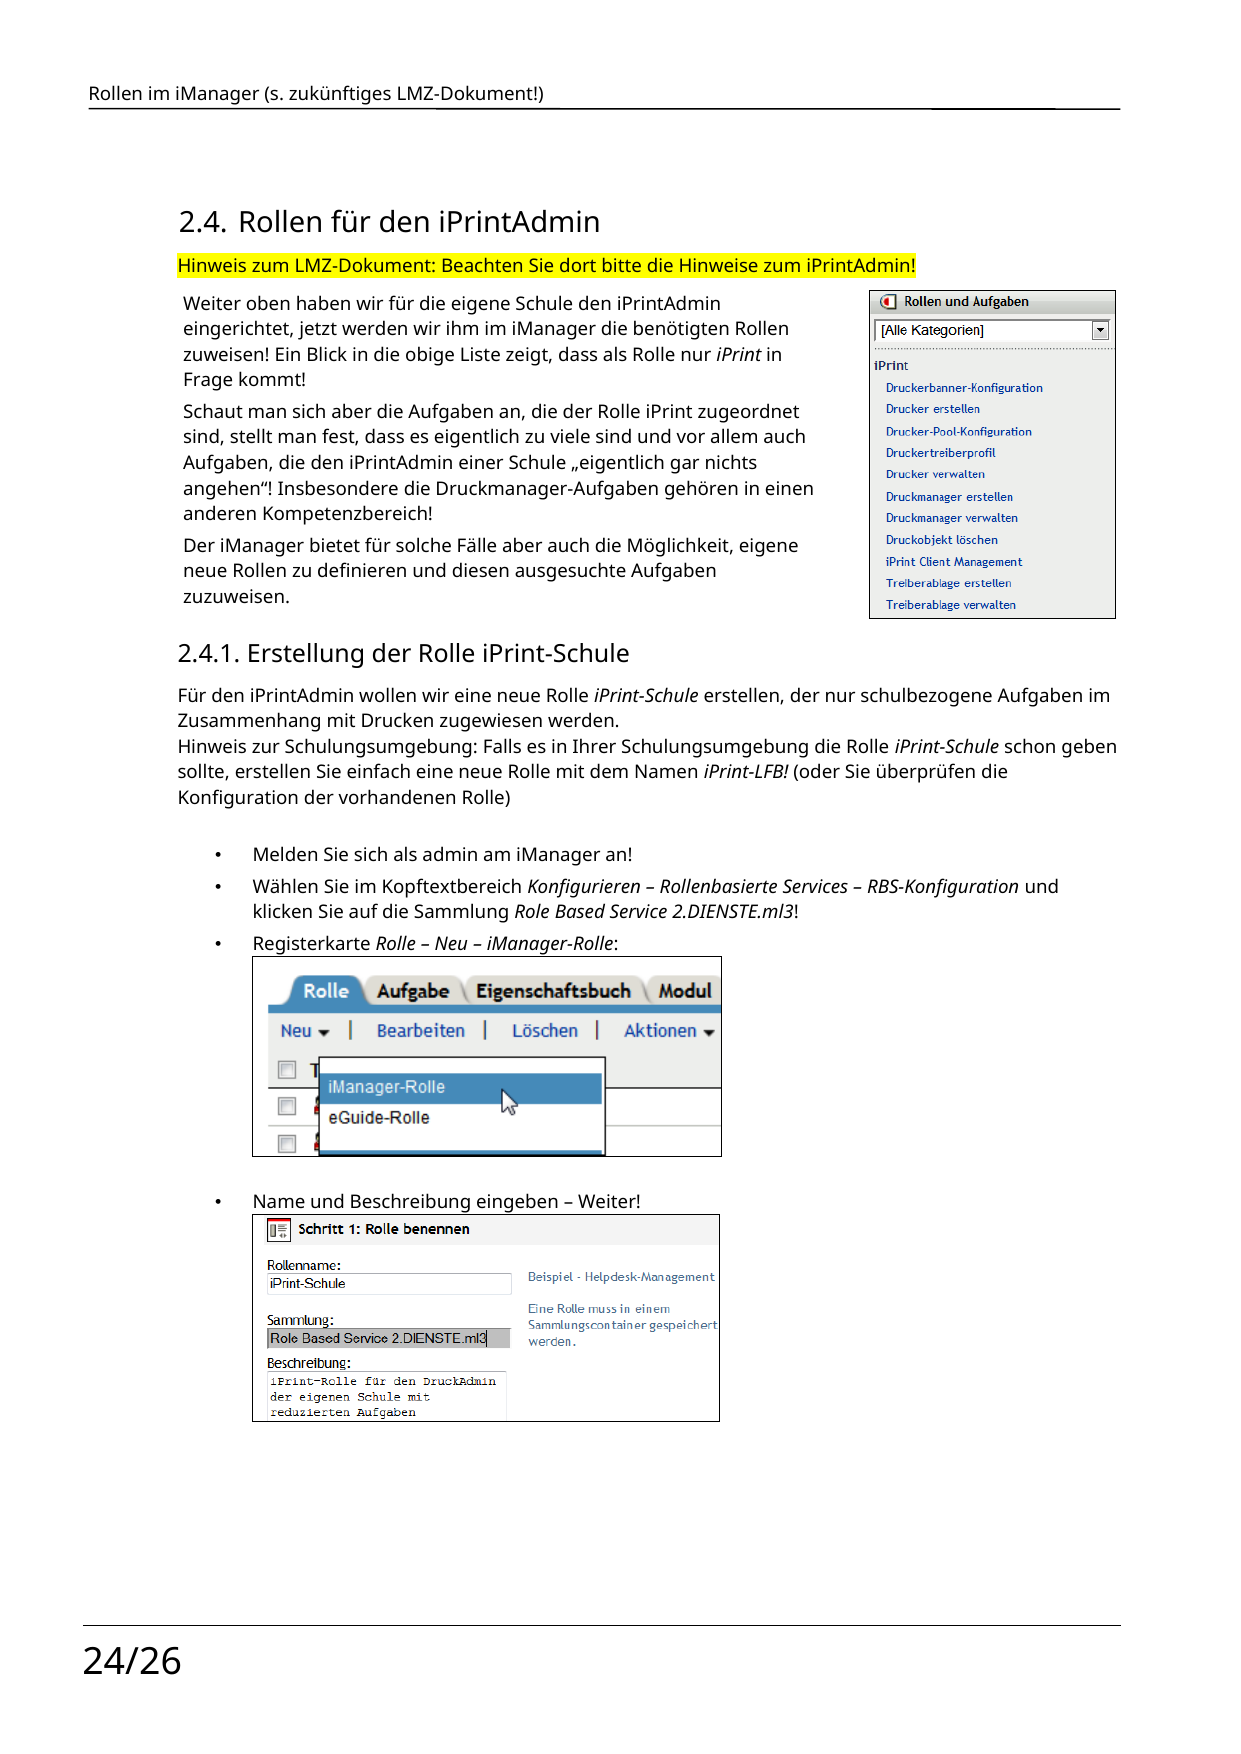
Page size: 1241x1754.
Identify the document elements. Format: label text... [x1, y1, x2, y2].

subtitle Rollen für den iPrintAdmin [179, 201, 1122, 241]
list Melden Sie sich als admin am iManager an! [215, 841, 1122, 867]
table_header [827, 278, 1122, 624]
list Wählen Sie im Kopftextbereich Konfigurieren – Rollenbasierte Services – RBS-Konfiguration und klicken Sie auf die Sammlung Role Based Service 2.DIENSTE.ml3! [215, 873, 1122, 924]
text Hinweis zum LMZ-Dokument: Beachten Sie dort bitte die Hinweise zum iPrintAdmin! [177, 252, 1122, 278]
picture [253, 957, 721, 1156]
subtitle Erstellung der Rolle iPrint-Schule [177, 636, 1122, 670]
table_header Weiter oben haben wir für die eigene Schule den iPrintAdmin eingerichtet, jetzt werden wir ihm im iManager die benötigten Rollen zuweisen! Ein Blick in die obige Liste zeigt, dass als Rolle nur iPrint in Frage kommt! Schaut man sich aber die Aufgaben an, die der Rolle iPrint zugeordnet sind, stellt man fest, dass es eigentlich zu viele sind und vor allem auch Aufgaben, die den iPrintAdmin einer Schule „eigentlich gar nichts angehen“! Insbesondere die Druckmanager-Aufgaben gehören in einen anderen Kompetenzbereich! Der iManager bietet für solche Fälle aber auch die Möglichkeit, eigene neue Rollen zu definieren und diesen ausgesuchte Aufgaben zuzuweisen. [177, 278, 827, 624]
picture [870, 291, 1115, 618]
list Name und Beschreibung eingeben – Weiter! [215, 1189, 1122, 1447]
picture [253, 1215, 719, 1421]
list Registerkarte Rolle – Neu – iManager-Rolle: [215, 930, 1122, 1183]
text Für den iPrintAdmin wollen wir eine neue Rolle iPrint-Schule erstellen, der nur schulbezogene Aufgaben im Zusammenhang mit Drucken zugewiesen werden. Hinweis zur Schulungsumgebung: Falls es in Ihrer Schulungsumgebung die Rolle iPrint-Schule schon geben sollte, erstellen Sie einfach eine neue Rolle mit dem Namen iPrint-LFB! (oder Sie überprüfen die Konfiguration der vorhandenen Rolle) [177, 682, 1122, 835]
